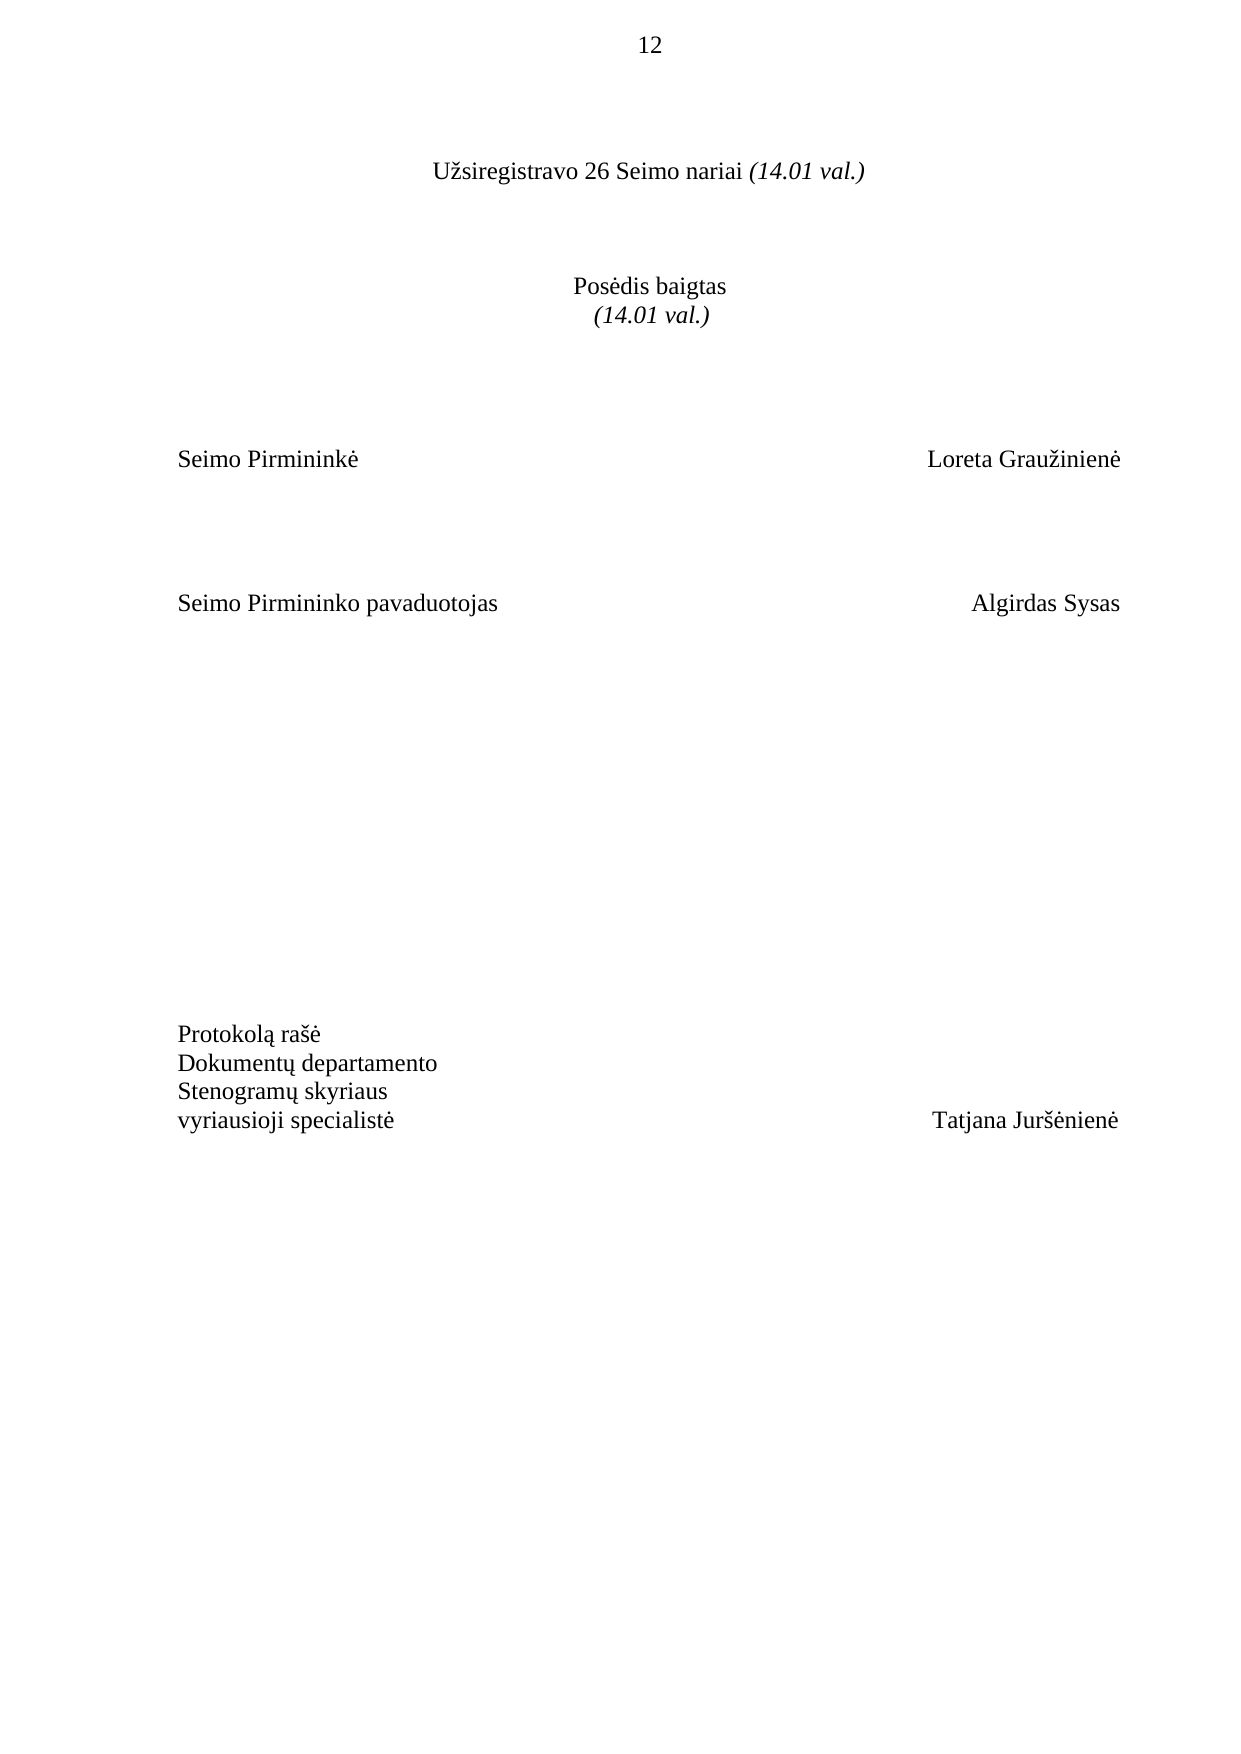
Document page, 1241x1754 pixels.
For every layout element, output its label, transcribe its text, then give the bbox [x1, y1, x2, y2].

text Seimo Pirmininkė Loreta Graužinienė [177, 444, 1122, 473]
text (14.01 val.) [177, 300, 1122, 329]
text vyriausioji specialistė Tatjana Juršėnienė [177, 1105, 1122, 1134]
text Užsiregistravo 26 Seimo nariai (14.01 val.) [177, 156, 1122, 185]
text Posėdis baigtas [177, 271, 1122, 300]
text Seimo Pirmininko pavaduotojas Algirdas Sysas [177, 588, 1122, 616]
text Dokumentų departamento [177, 1048, 1122, 1076]
text Stenogramų skyriaus [177, 1076, 1122, 1105]
text Protokolą rašė [177, 1019, 1122, 1048]
